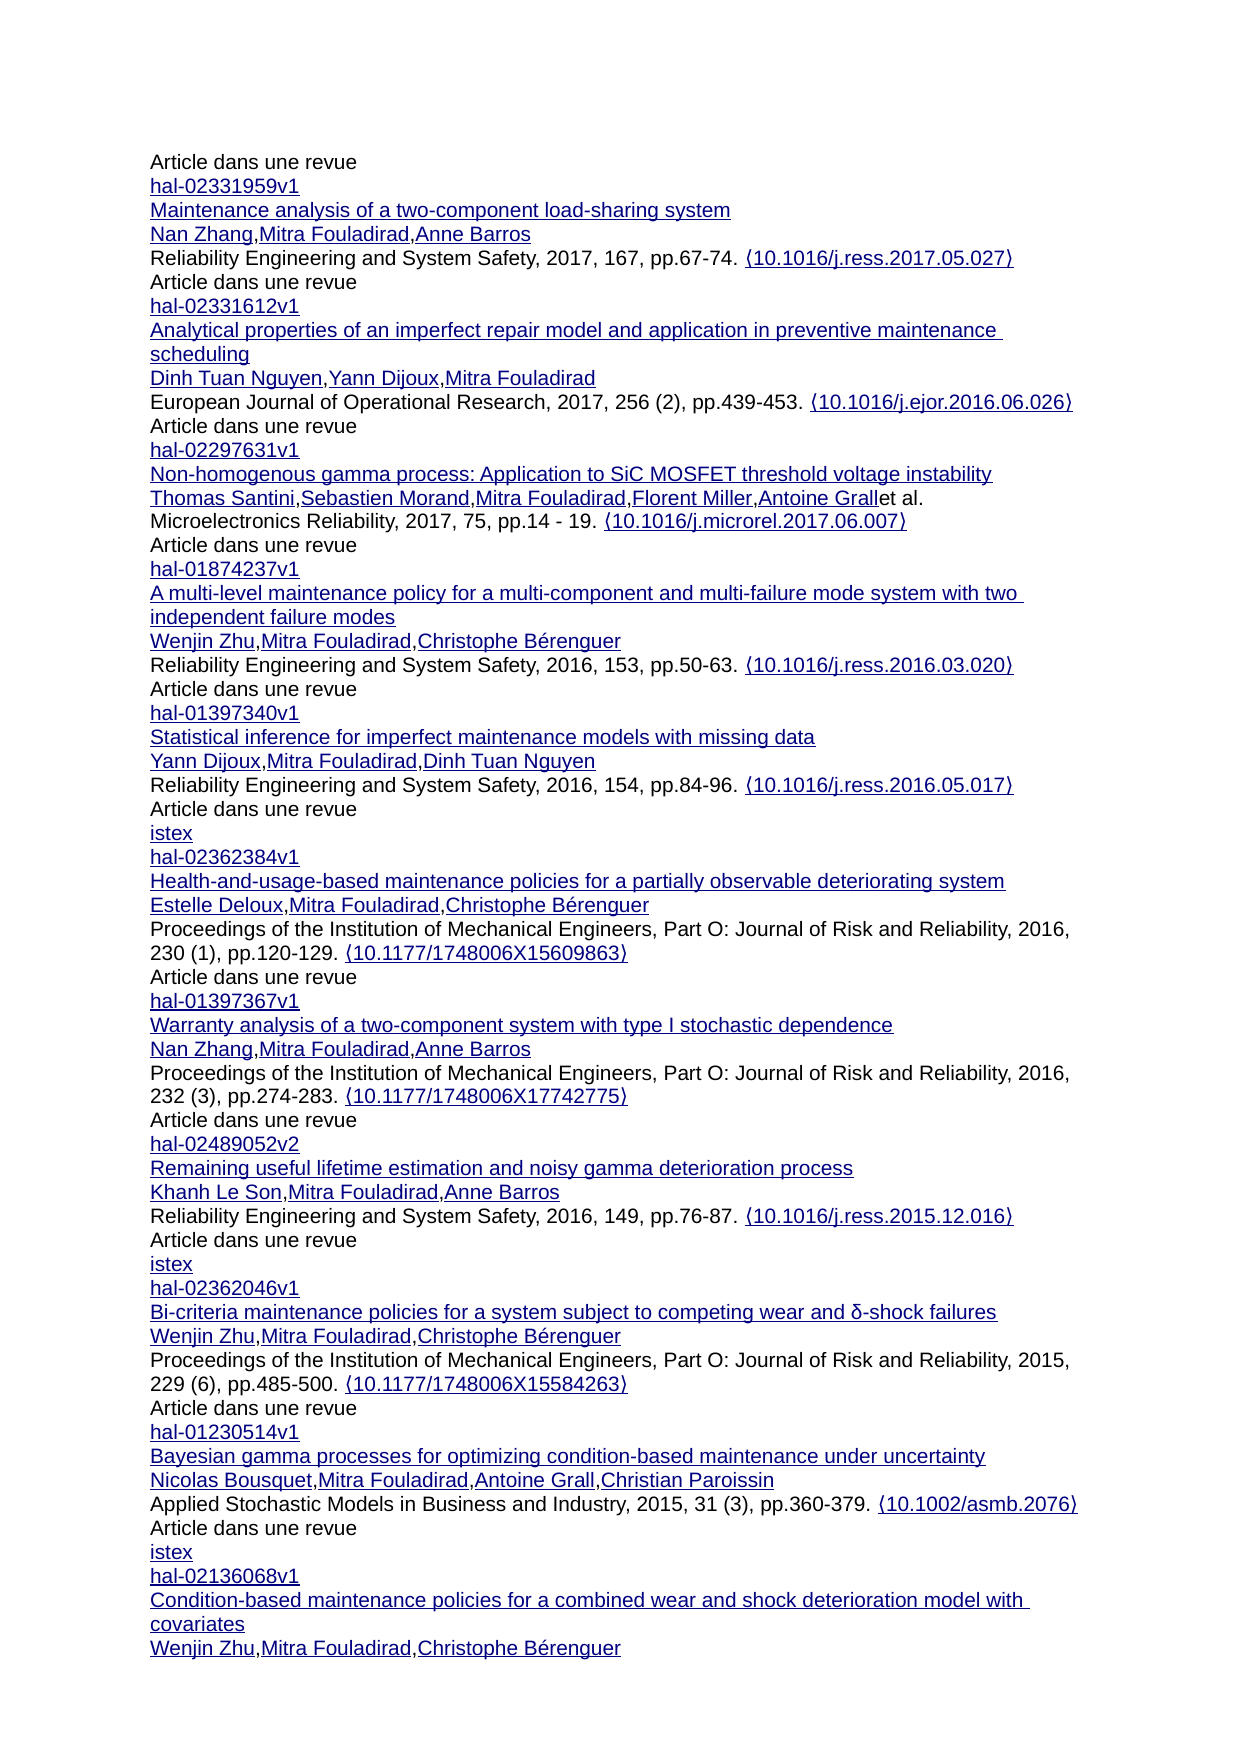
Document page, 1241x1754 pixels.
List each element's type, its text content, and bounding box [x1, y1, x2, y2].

table_cell Remaining useful lifetime estimation and noisy gamma deterioration process Khanh Le Son,Mitra Fouladirad,Anne Barros Reliability Engineering and System Safety, 2016, 149, pp.76-87. ⟨10.1016/j.ress.2015.12.016⟩ Article dans une revue istex hal-02362046v1 [150, 1156, 1090, 1300]
table_cell Statistical inference for imperfect maintenance models with missing data Yann Dijoux,Mitra Fouladirad,Dinh Tuan Nguyen Reliability Engineering and System Safety, 2016, 154, pp.84-96. ⟨10.1016/j.ress.2016.05.017⟩ Article dans une revue istex hal-02362384v1 [150, 725, 1090, 869]
table_cell A multi-level maintenance policy for a multi-component and multi-failure mode system with two independent failure modes Wenjin Zhu,Mitra Fouladirad,Christophe Bérenguer Reliability Engineering and System Safety, 2016, 153, pp.50-63. ⟨10.1016/j.ress.2016.03.020⟩ Article dans une revue hal-01397340v1 [150, 581, 1090, 725]
table_cell Warranty analysis of a two-component system with type I stochastic dependence Nan Zhang,Mitra Fouladirad,Anne Barros Proceedings of the Institution of Mechanical Engineers, Part O: Journal of Risk and Reliability, 2016, 232 (3), pp.274-283. ⟨10.1177/1748006X17742775⟩ Article dans une revue hal-02489052v2 [150, 1013, 1090, 1156]
table_cell Non-homogenous gamma process: Application to SiC MOSFET threshold voltage instability Thomas Santini,Sebastien Morand,Mitra Fouladirad,Florent Miller,Antoine Grallet al. Microelectronics Reliability, 2017, 75, pp.14 - 19. ⟨10.1016/j.microrel.2017.06.007⟩ Article dans une revue hal-01874237v1 [150, 461, 1090, 581]
table_cell Article dans une revue hal-02331959v1 [150, 150, 1090, 198]
table_cell Bayesian gamma processes for optimizing condition-based maintenance under uncertainty Nicolas Bousquet,Mitra Fouladirad,Antoine Grall,Christian Paroissin Applied Stochastic Models in Business and Industry, 2015, 31 (3), pp.360-379. ⟨10.1002/asmb.2076⟩ Article dans une revue istex hal-02136068v1 [150, 1444, 1090, 1587]
table_cell Bi-criteria maintenance policies for a system subject to competing wear and δ-shock failures Wenjin Zhu,Mitra Fouladirad,Christophe Bérenguer Proceedings of the Institution of Mechanical Engineers, Part O: Journal of Risk and Reliability, 2015, 229 (6), pp.485-500. ⟨10.1177/1748006X15584263⟩ Article dans une revue hal-01230514v1 [150, 1300, 1090, 1444]
table_cell Analytical properties of an imperfect repair model and application in preventive maintenance scheduling Dinh Tuan Nguyen,Yann Dijoux,Mitra Fouladirad European Journal of Operational Research, 2017, 256 (2), pp.439-453. ⟨10.1016/j.ejor.2016.06.026⟩ Article dans une revue hal-02297631v1 [150, 318, 1090, 461]
table_cell Maintenance analysis of a two-component load-sharing system Nan Zhang,Mitra Fouladirad,Anne Barros Reliability Engineering and System Safety, 2017, 167, pp.67-74. ⟨10.1016/j.ress.2017.05.027⟩ Article dans une revue hal-02331612v1 [150, 198, 1090, 318]
table_cell Condition-based maintenance policies for a combined wear and shock deterioration model with covariates Wenjin Zhu,Mitra Fouladirad,Christophe Bérenguer [150, 1588, 1090, 1659]
table_cell Health-and-usage-based maintenance policies for a partially observable deteriorating system Estelle Deloux,Mitra Fouladirad,Christophe Bérenguer Proceedings of the Institution of Mechanical Engineers, Part O: Journal of Risk and Reliability, 2016, 230 (1), pp.120-129. ⟨10.1177/1748006X15609863⟩ Article dans une revue hal-01397367v1 [150, 869, 1090, 1012]
